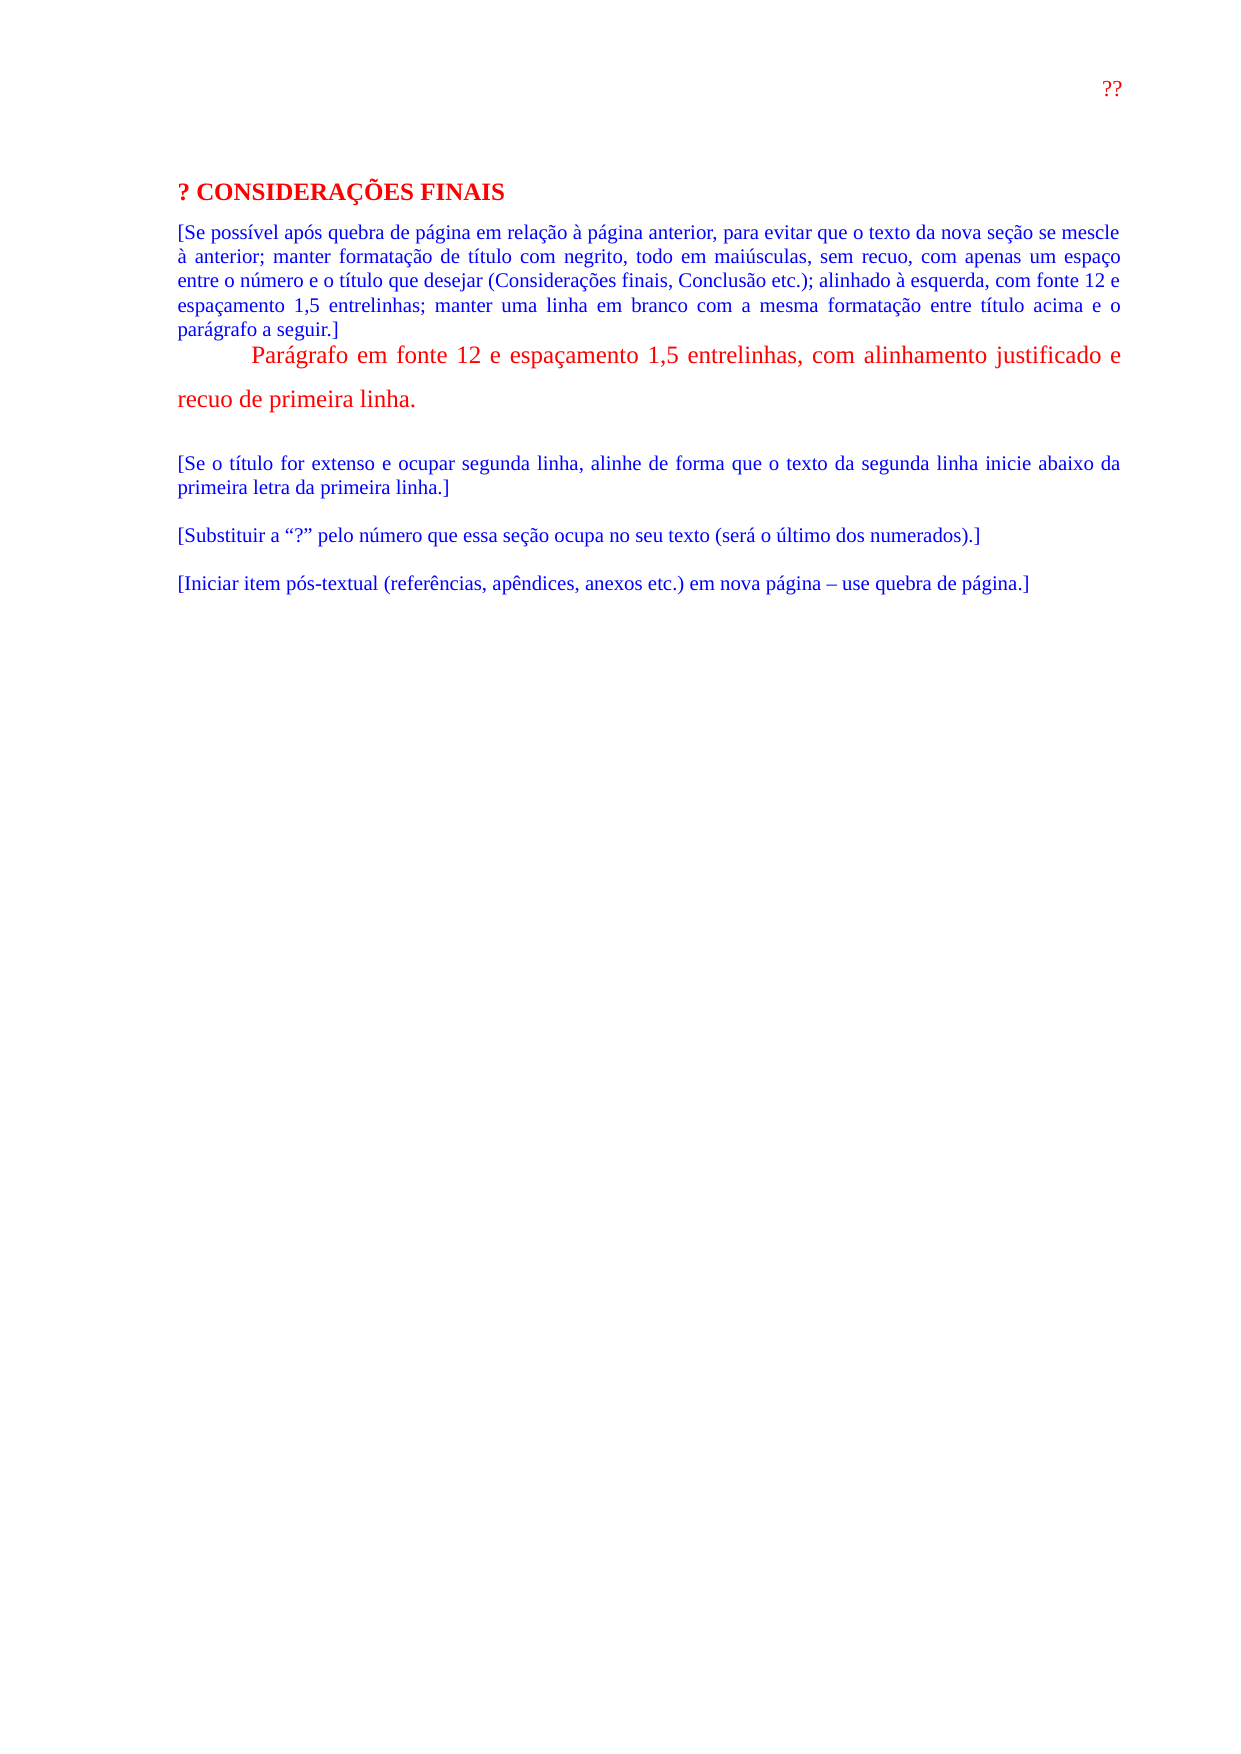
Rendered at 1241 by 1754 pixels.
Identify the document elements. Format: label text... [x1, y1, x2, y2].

text [Substituir a “?” pelo número que essa seção ocupa no seu texto (será o último dos numerados).] [177, 523, 1122, 547]
text Parágrafo em fonte 12 e espaçamento 1,5 entrelinhas, com alinhamento justificado e recuo de primeira linha. [177, 341, 1122, 412]
text [Se o título for extenso e ocupar segunda linha, alinhe de forma que o texto da segunda linha inicie abaixo da primeira letra da primeira linha.] [177, 451, 1122, 499]
text [Se possível após quebra de página em relação à página anterior, para evitar que o texto da nova seção se mescle à anterior; manter formatação de título com negrito, todo em maiúsculas, sem recuo, com apenas um espaço entre o número e o título que desejar (Considerações finais, Conclusão etc.); alinhado à esquerda, com fonte 12 e espaçamento 1,5 entrelinhas; manter uma linha em branco com a mesma formatação entre título acima e o parágrafo a seguir.] [177, 220, 1122, 341]
text ? CONSIDERAÇÕES FINAIS [177, 177, 1122, 206]
text [Iniciar item pós-textual (referências, apêndices, anexos etc.) em nova página – use quebra de página.] [177, 571, 1122, 595]
